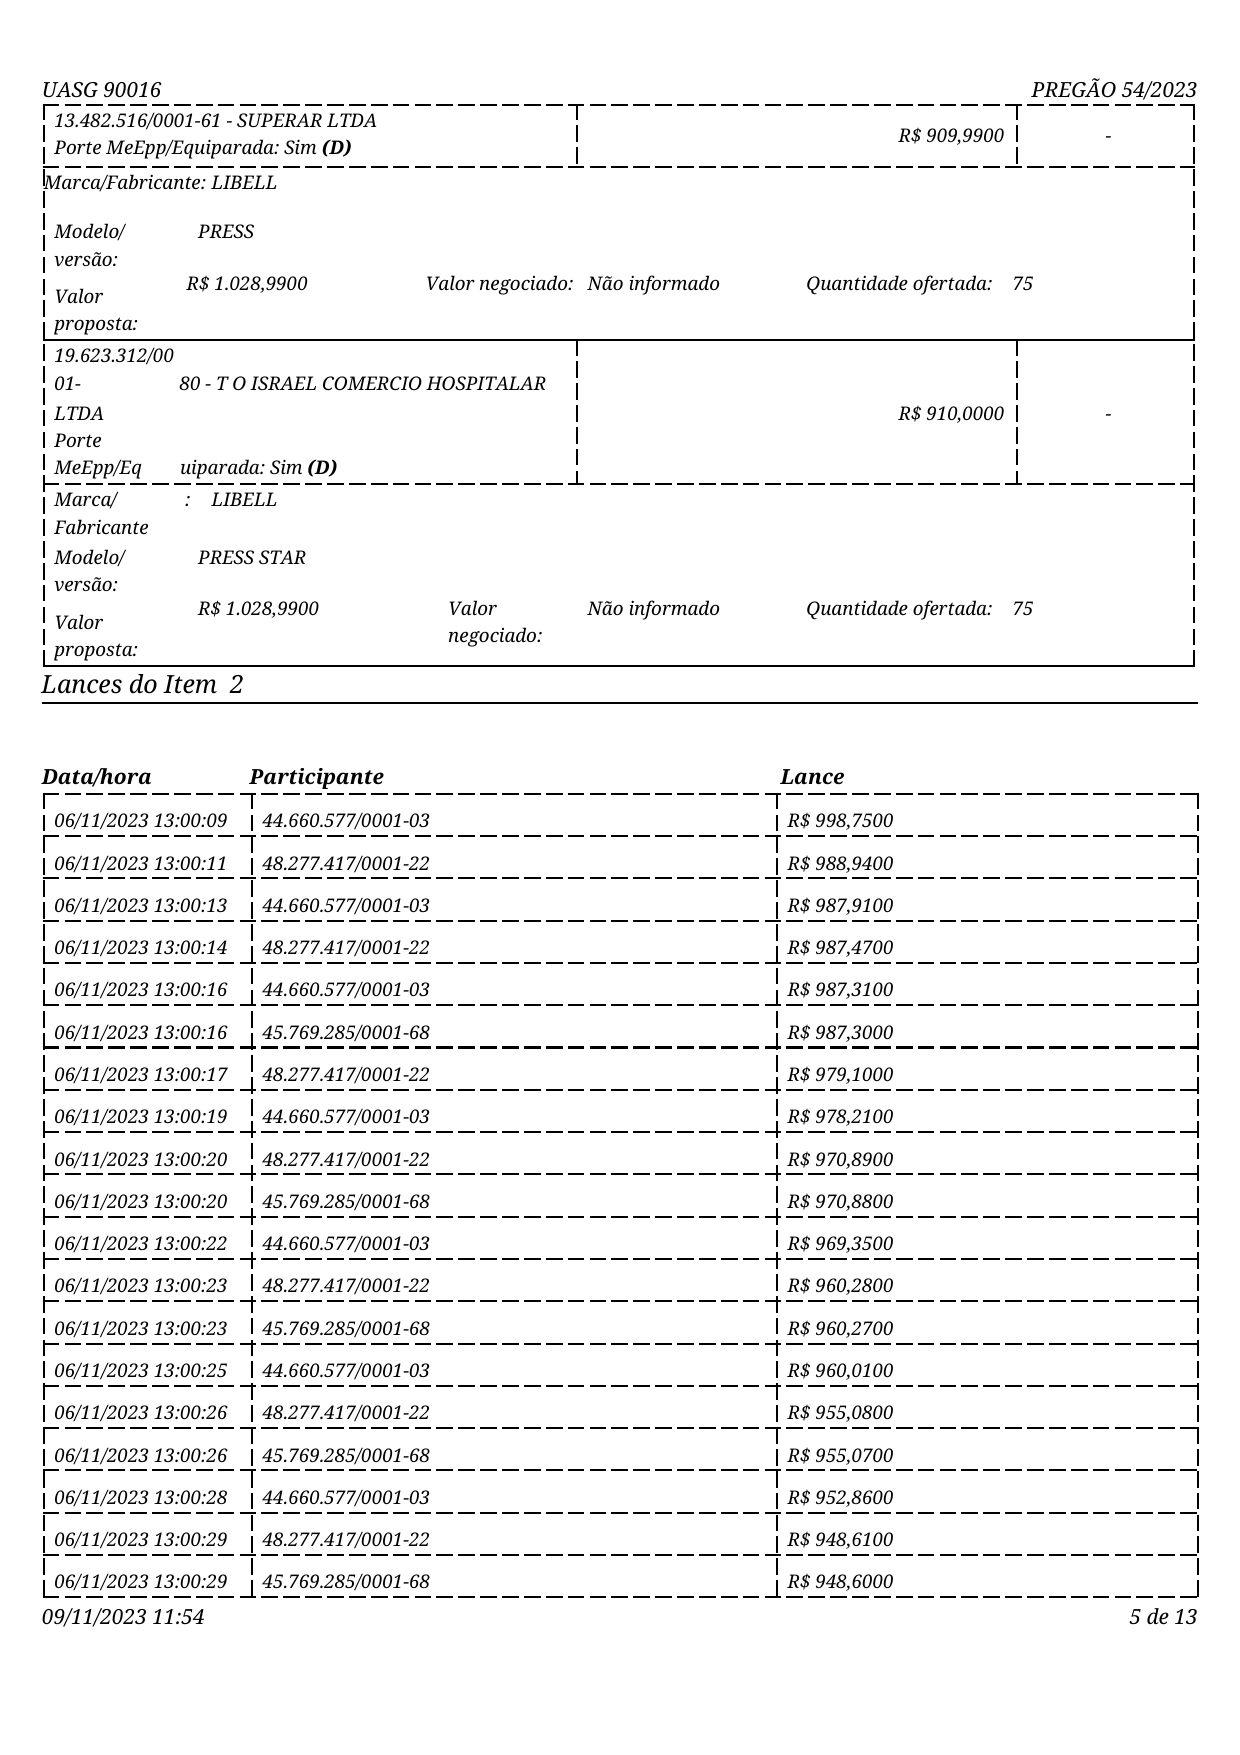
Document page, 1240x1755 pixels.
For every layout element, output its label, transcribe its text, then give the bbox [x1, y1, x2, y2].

table_cell PRESS STAR [186, 543, 448, 592]
table_cell 06/11/2023 13:00:11 [44, 835, 252, 877]
table_header - [1068, 104, 1194, 166]
table_cell 48.277.417/0001-22 [252, 920, 777, 962]
table_cell [1068, 217, 1194, 266]
table_cell 45.769.285/0001-68 [252, 1554, 777, 1596]
table_cell [577, 166, 787, 217]
table_cell R$ 910,0000 [788, 399, 1017, 483]
table_cell 06/11/2023 13:00:16 [44, 962, 252, 1004]
table_cell Modelo/versão: Valor proposta: [44, 543, 186, 665]
table_cell Modelo/versão: Valor proposta: [44, 217, 186, 339]
table_cell R$ 979,1000 [777, 1046, 1198, 1089]
table_cell 06/11/2023 13:00:13 [44, 877, 252, 919]
table_cell 06/11/2023 13:00:26 [44, 1385, 252, 1427]
table_cell [577, 543, 787, 592]
table_cell [577, 483, 787, 543]
table_cell [1068, 266, 1194, 339]
table_cell 45.769.285/0001-68 [252, 1300, 777, 1342]
table_cell R$ 948,6000 [777, 1554, 1198, 1596]
table_cell 44.660.577/0001-03 [252, 962, 777, 1004]
table_cell 06/11/2023 13:00:16 [44, 1004, 252, 1046]
table_cell 06/11/2023 13:00:23 [44, 1258, 252, 1300]
table_cell 06/11/2023 13:00:20 [44, 1131, 252, 1173]
subtitle Lances do Item 2 [41, 667, 1200, 701]
table_cell 44.660.577/0001-03 [252, 877, 777, 919]
table_cell R$ 969,3500 [777, 1216, 1198, 1258]
table_cell 06/11/2023 13:00:14 [44, 920, 252, 962]
table_cell [1068, 592, 1194, 665]
table_cell 80 - T O ISRAEL COMERCIO HOSPITALAR [186, 341, 577, 399]
table_cell [1017, 399, 1068, 483]
table_cell [1068, 543, 1194, 592]
table_cell Marca/Fabricante [44, 483, 186, 543]
table_cell R$ 978,2100 [777, 1089, 1198, 1131]
table_cell 44.660.577/0001-03 [252, 1469, 777, 1512]
table_cell 06/11/2023 13:00:28 [44, 1469, 252, 1512]
table_cell [788, 483, 1068, 543]
table_header [1017, 104, 1068, 166]
table_cell 48.277.417/0001-22 [252, 1131, 777, 1173]
table_cell R$ 988,9400 [777, 835, 1198, 877]
table_cell - [1068, 399, 1194, 483]
table_cell Não informado [577, 592, 787, 665]
table_cell 45.769.285/0001-68 [252, 1173, 777, 1216]
table_cell R$ 955,0700 [777, 1427, 1198, 1469]
table_cell 75 [1002, 592, 1068, 665]
table_cell R$ 960,0100 [777, 1343, 1198, 1385]
table_header 06/11/2023 13:00:09 [44, 793, 252, 835]
table_cell Marca/Fabricante: LIBELL [44, 166, 577, 217]
table_cell R$ 1.028,9900 [186, 592, 448, 665]
table_cell uiparada: Sim (D) [186, 399, 448, 483]
table_header R$ 998,7500 [777, 793, 1198, 835]
table_cell 48.277.417/0001-22 [252, 1385, 777, 1427]
table_header 13.482.516/0001-61 - SUPERAR LTDA Porte MeEpp/Equiparada: Sim (D) [44, 104, 577, 166]
table_cell 06/11/2023 13:00:17 [44, 1046, 252, 1089]
table_cell R$ 987,4700 [777, 920, 1198, 962]
table_cell 06/11/2023 13:00:26 [44, 1427, 252, 1469]
table_cell [788, 217, 1068, 266]
table_cell [788, 341, 1017, 399]
table_cell R$ 1.028,9900 Valor negociado: [186, 266, 577, 339]
table_cell 06/11/2023 13:00:19 [44, 1089, 252, 1131]
table_cell 06/11/2023 13:00:25 [44, 1343, 252, 1385]
table_cell [788, 166, 1068, 217]
table_cell 06/11/2023 13:00:22 [44, 1216, 252, 1258]
table_cell R$ 970,8800 [777, 1173, 1198, 1216]
table_cell 44.660.577/0001-03 [252, 1216, 777, 1258]
table_cell [448, 399, 577, 483]
table_cell R$ 960,2800 [777, 1258, 1198, 1300]
table_cell [1017, 341, 1068, 399]
table_cell 45.769.285/0001-68 [252, 1004, 777, 1046]
table_cell [577, 217, 787, 266]
table_cell 48.277.417/0001-22 [252, 1258, 777, 1300]
table_cell R$ 952,8600 [777, 1469, 1198, 1512]
table_cell [788, 543, 1068, 592]
table_cell : LIBELL [186, 483, 448, 543]
table_cell R$ 987,9100 [777, 877, 1198, 919]
table_cell 75 [1002, 266, 1068, 339]
table_cell [577, 399, 787, 483]
table_cell 06/11/2023 13:00:29 [44, 1512, 252, 1554]
table_cell R$ 987,3100 [777, 962, 1198, 1004]
table_cell 06/11/2023 13:00:29 [44, 1554, 252, 1596]
table_cell R$ 955,0800 [777, 1385, 1198, 1427]
table_cell R$ 960,2700 [777, 1300, 1198, 1342]
table_cell Quantidade ofertada: [788, 266, 1002, 339]
table_cell 48.277.417/0001-22 [252, 1512, 777, 1554]
table_cell 06/11/2023 13:00:23 [44, 1300, 252, 1342]
table_cell [448, 543, 577, 592]
table_cell [1068, 166, 1194, 217]
table_cell [1068, 483, 1194, 543]
table_cell [448, 483, 577, 543]
table_header 44.660.577/0001-03 [252, 793, 777, 835]
table_cell 45.769.285/0001-68 [252, 1427, 777, 1469]
table_cell LTDA Porte MeEpp/Eq [44, 399, 186, 483]
table_cell 44.660.577/0001-03 [252, 1089, 777, 1131]
table_cell R$ 970,8900 [777, 1131, 1198, 1173]
table_cell PRESS [186, 217, 577, 266]
table_cell 48.277.417/0001-22 [252, 1046, 777, 1089]
table_cell R$ 987,3000 [777, 1004, 1198, 1046]
table_cell [577, 341, 787, 399]
table_cell 48.277.417/0001-22 [252, 835, 777, 877]
table_cell [1068, 341, 1194, 399]
text Data/hora Participante Lance [42, 762, 1200, 790]
table_header [577, 104, 787, 166]
table_cell 44.660.577/0001-03 [252, 1343, 777, 1385]
table_cell Não informado [577, 266, 787, 339]
table_cell Quantidade ofertada: [788, 592, 1002, 665]
table_cell 19.623.312/0001- [44, 341, 186, 399]
table_header R$ 909,9900 [788, 104, 1017, 166]
table_cell Valor negociado: [448, 592, 577, 665]
table_cell R$ 948,6100 [777, 1512, 1198, 1554]
table_cell 06/11/2023 13:00:20 [44, 1173, 252, 1216]
